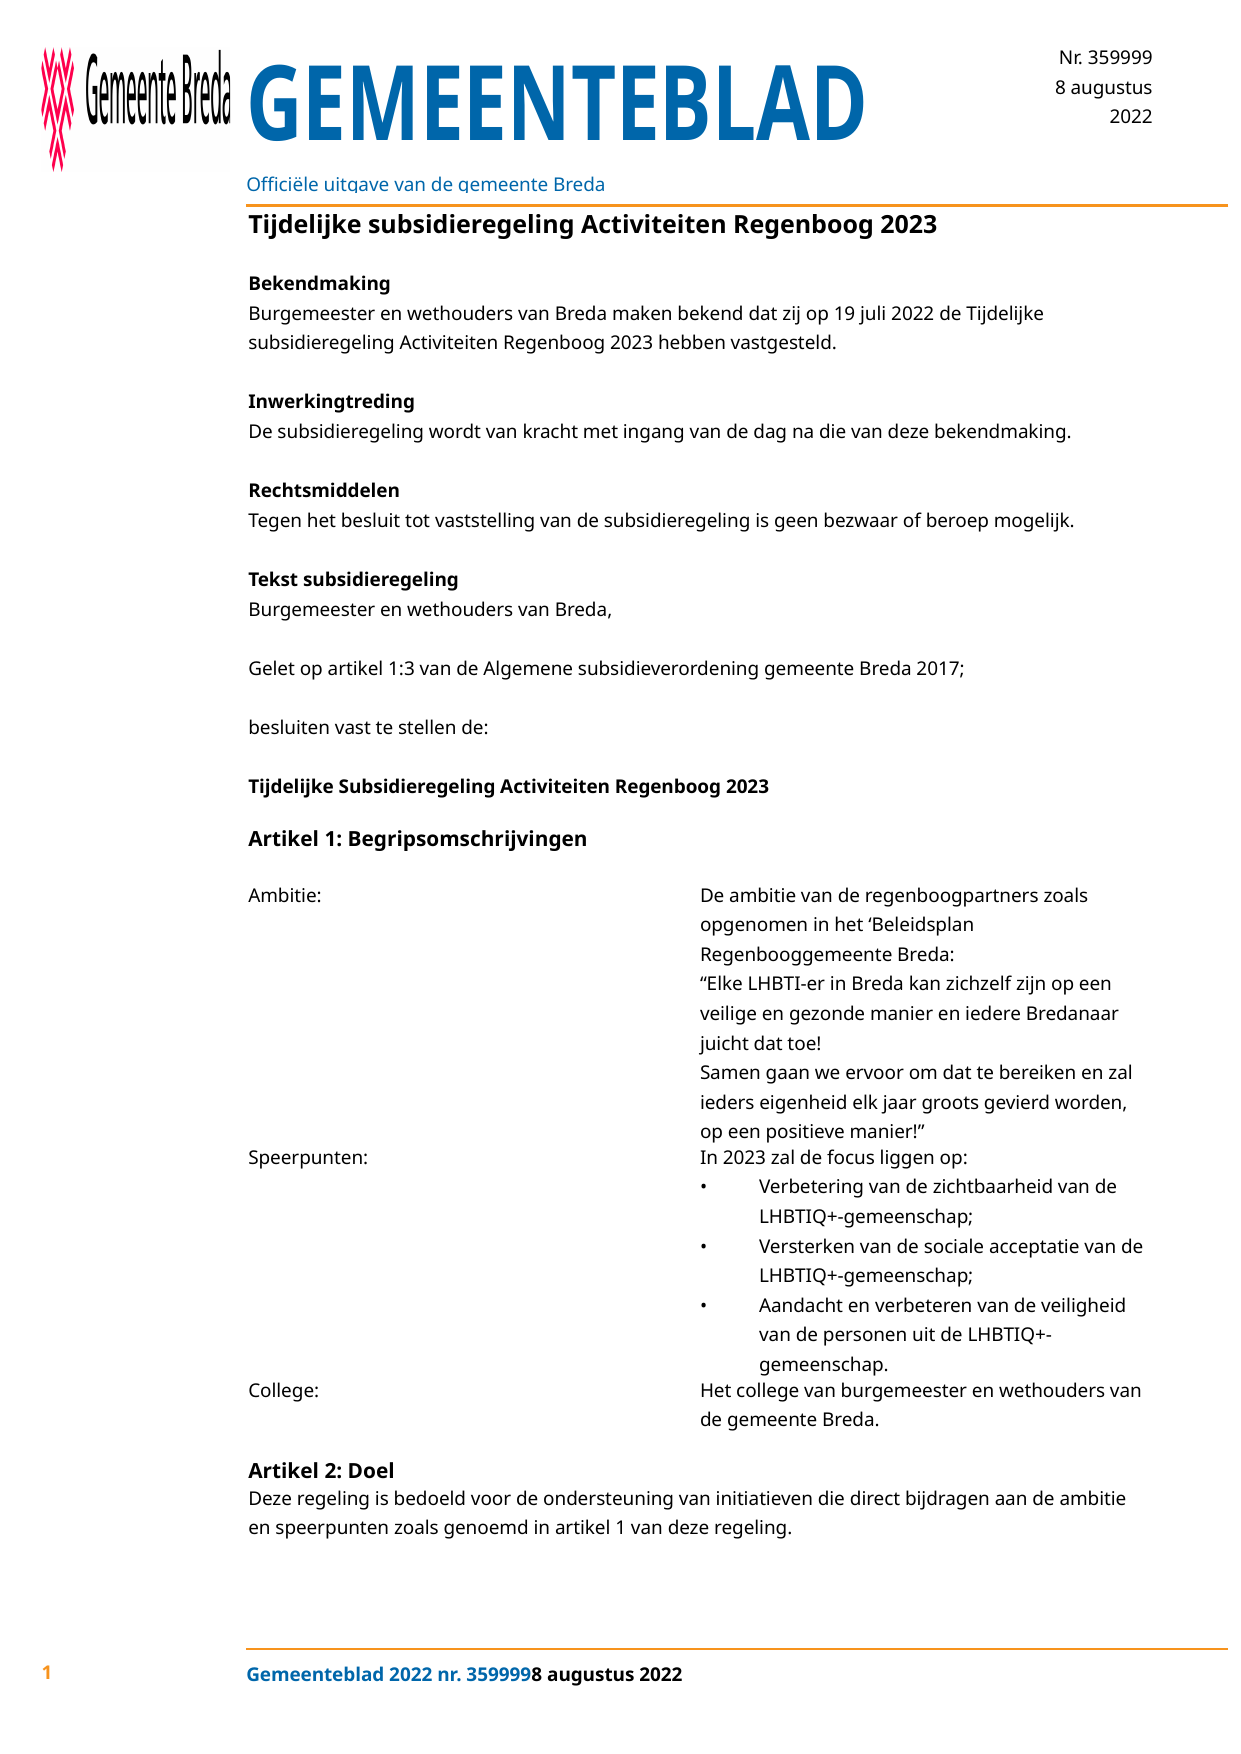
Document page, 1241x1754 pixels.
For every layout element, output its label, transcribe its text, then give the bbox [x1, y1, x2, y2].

text Gelet op artikel 1:3 van de Algemene subsidieverordening gemeente Breda 2017; [248, 655, 1152, 681]
text Artikel 1: Begripsomschrijvingen [248, 824, 1152, 852]
text Tegen het besluit tot vaststelling van de subsidieregeling is geen bezwaar of beroep mogelijk. [248, 507, 1152, 533]
text Rechtsmiddelen [248, 477, 1152, 503]
table_cell Het college van burgemeester en wethouders van de gemeente Breda. [700, 1377, 1152, 1432]
text Burgemeester en wethouders van Breda maken bekend dat zij op 19 juli 2022 de Tijdelijke subsidieregeling Activiteiten Regenboog 2023 hebben vastgesteld. [248, 300, 1152, 355]
picture [41, 47, 231, 172]
text Burgemeester en wethouders van Breda, [248, 596, 1152, 621]
text Tijdelijke Subsidieregeling Activiteiten Regenboog 2023 [248, 773, 1152, 799]
text De subsidieregeling wordt van kracht met ingang van de dag na die van deze bekendmaking. [248, 418, 1152, 444]
text Deze regeling is bedoeld voor de ondersteuning van initiatieven die direct bijdragen aan de ambitie en speerpunten zoals genoemd in artikel 1 van deze regeling. [248, 1485, 1152, 1540]
table_cell Speerpunten: [248, 1144, 700, 1377]
table_cell In 2023 zal de focus liggen op: Verbetering van de zichtbaarheid van de LHBTIQ+-gemeenschap; Versterken van de sociale acceptatie van de LHBTIQ+-gemeenschap; Aandacht en verbeteren van de veiligheid van de personen uit de LHBTIQ+-gemeenschap. [700, 1144, 1152, 1377]
table_header Ambitie: [248, 882, 700, 1144]
text Inwerkingtreding [248, 389, 1152, 414]
text Tekst subsidieregeling [248, 566, 1152, 592]
text Bekendmaking [248, 270, 1152, 296]
text Artikel 2: Doel [248, 1456, 1152, 1485]
table_cell College: [248, 1377, 700, 1432]
text besluiten vast te stellen de: [248, 714, 1152, 740]
table_header De ambitie van de regenboogpartners zoals opgenomen in het ‘Beleidsplan Regenbooggemeente Breda: “Elke LHBTI-er in Breda kan zichzelf zijn op een veilige en gezonde manier en iedere Bredanaar juicht dat toe! Samen gaan we ervoor om dat te bereiken en zal ieders eigenheid elk jaar groots gevierd worden, op een positieve manier!” [700, 882, 1152, 1144]
text Tijdelijke subsidieregeling Activiteiten Regenboog 2023 [248, 207, 1152, 241]
